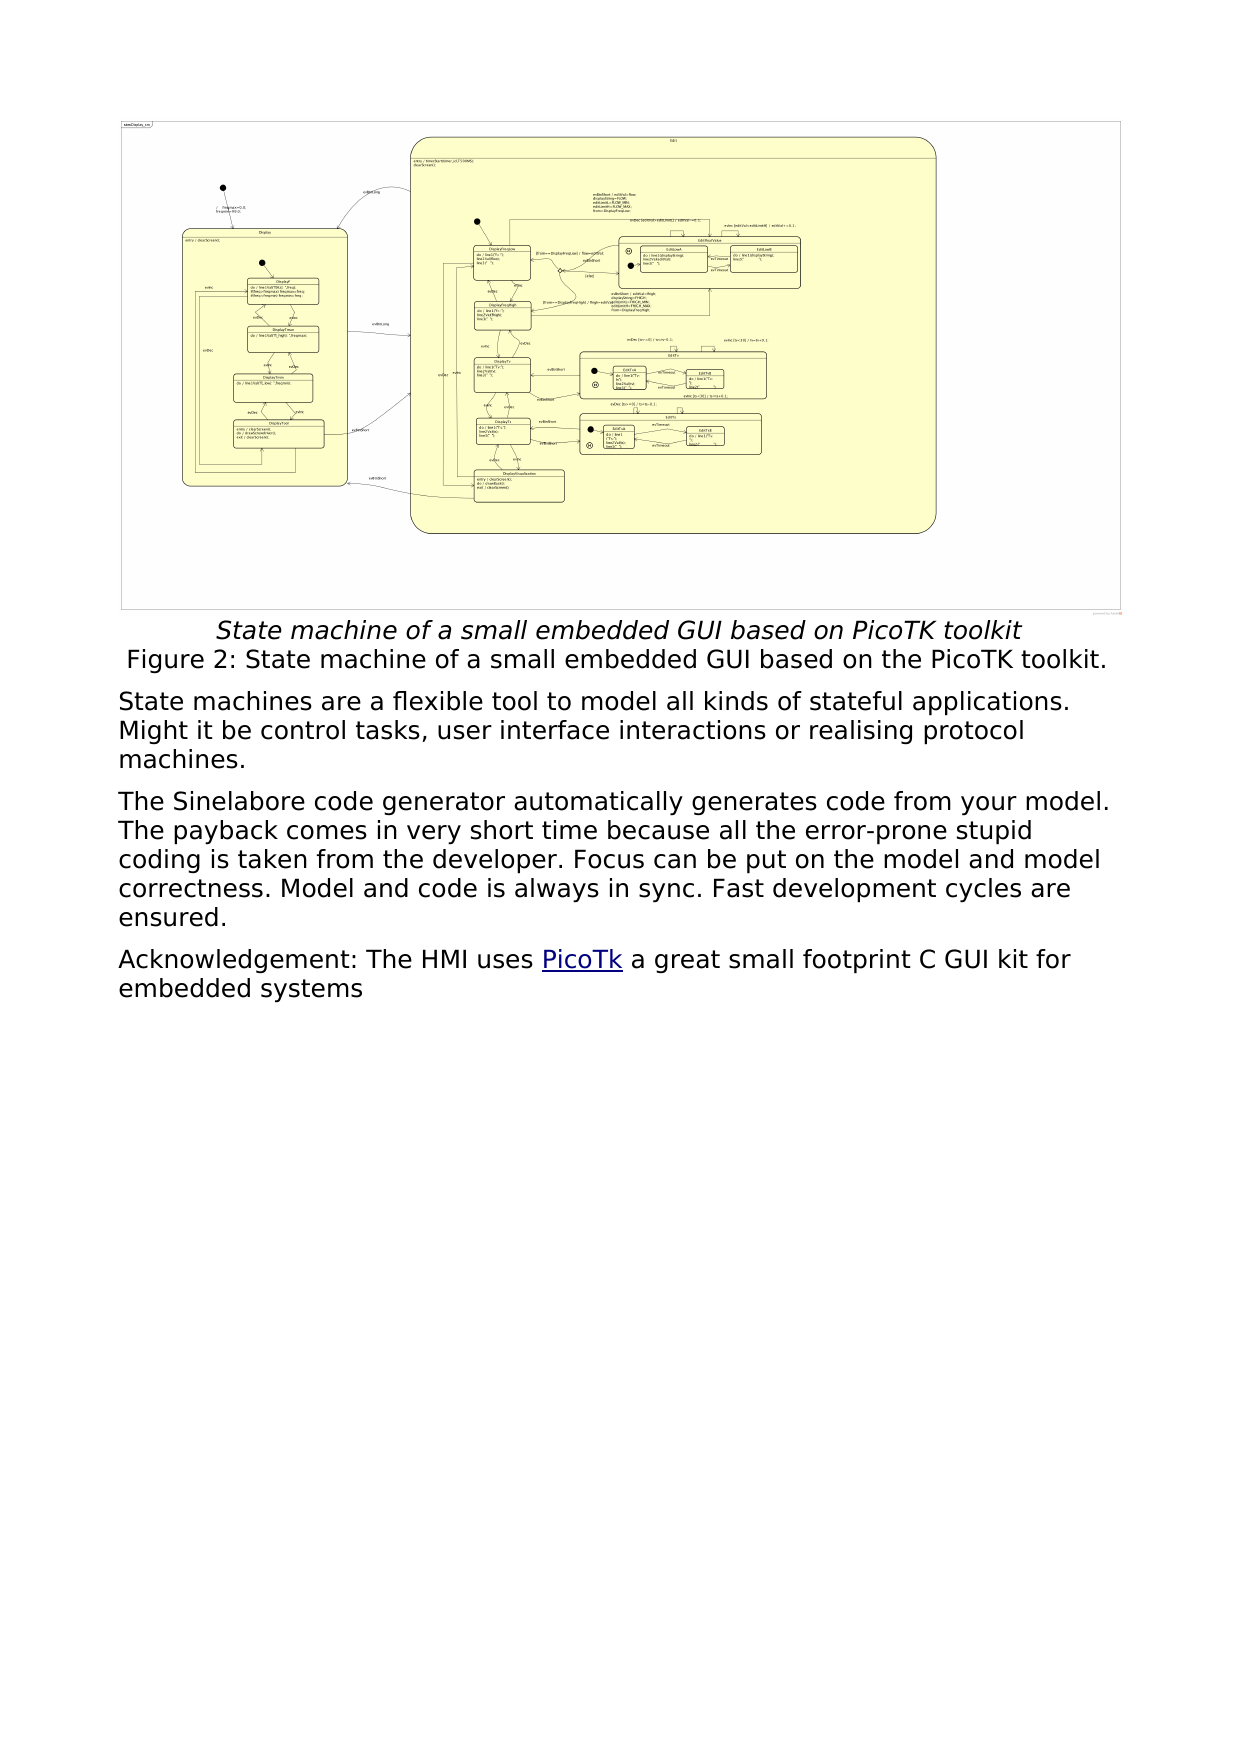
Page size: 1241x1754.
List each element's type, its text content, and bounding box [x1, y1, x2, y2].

text State machines are a flexible tool to model all kinds of stateful applications. Might it be control tasks, user interface interactions or realising protocol machines. [118, 687, 1122, 774]
text Figure 2: State machine of a small embedded GUI based on the PicoTK toolkit. [118, 645, 1122, 674]
text The Sinelabore code generator automatically generates code from your model. The payback comes in very short time because all the error-prone stupid coding is taken from the developer. Focus can be put on the model and model correctness. Model and code is always in sync. Fast development cycles are ensured. [118, 787, 1122, 933]
picture [118, 118, 1123, 616]
text Acknowledgement: The HMI uses PicoTk a great small footprint C GUI kit for embedded systems [118, 945, 1122, 1003]
text State machine of a small embedded GUI based on PicoTK toolkit [118, 616, 1122, 645]
